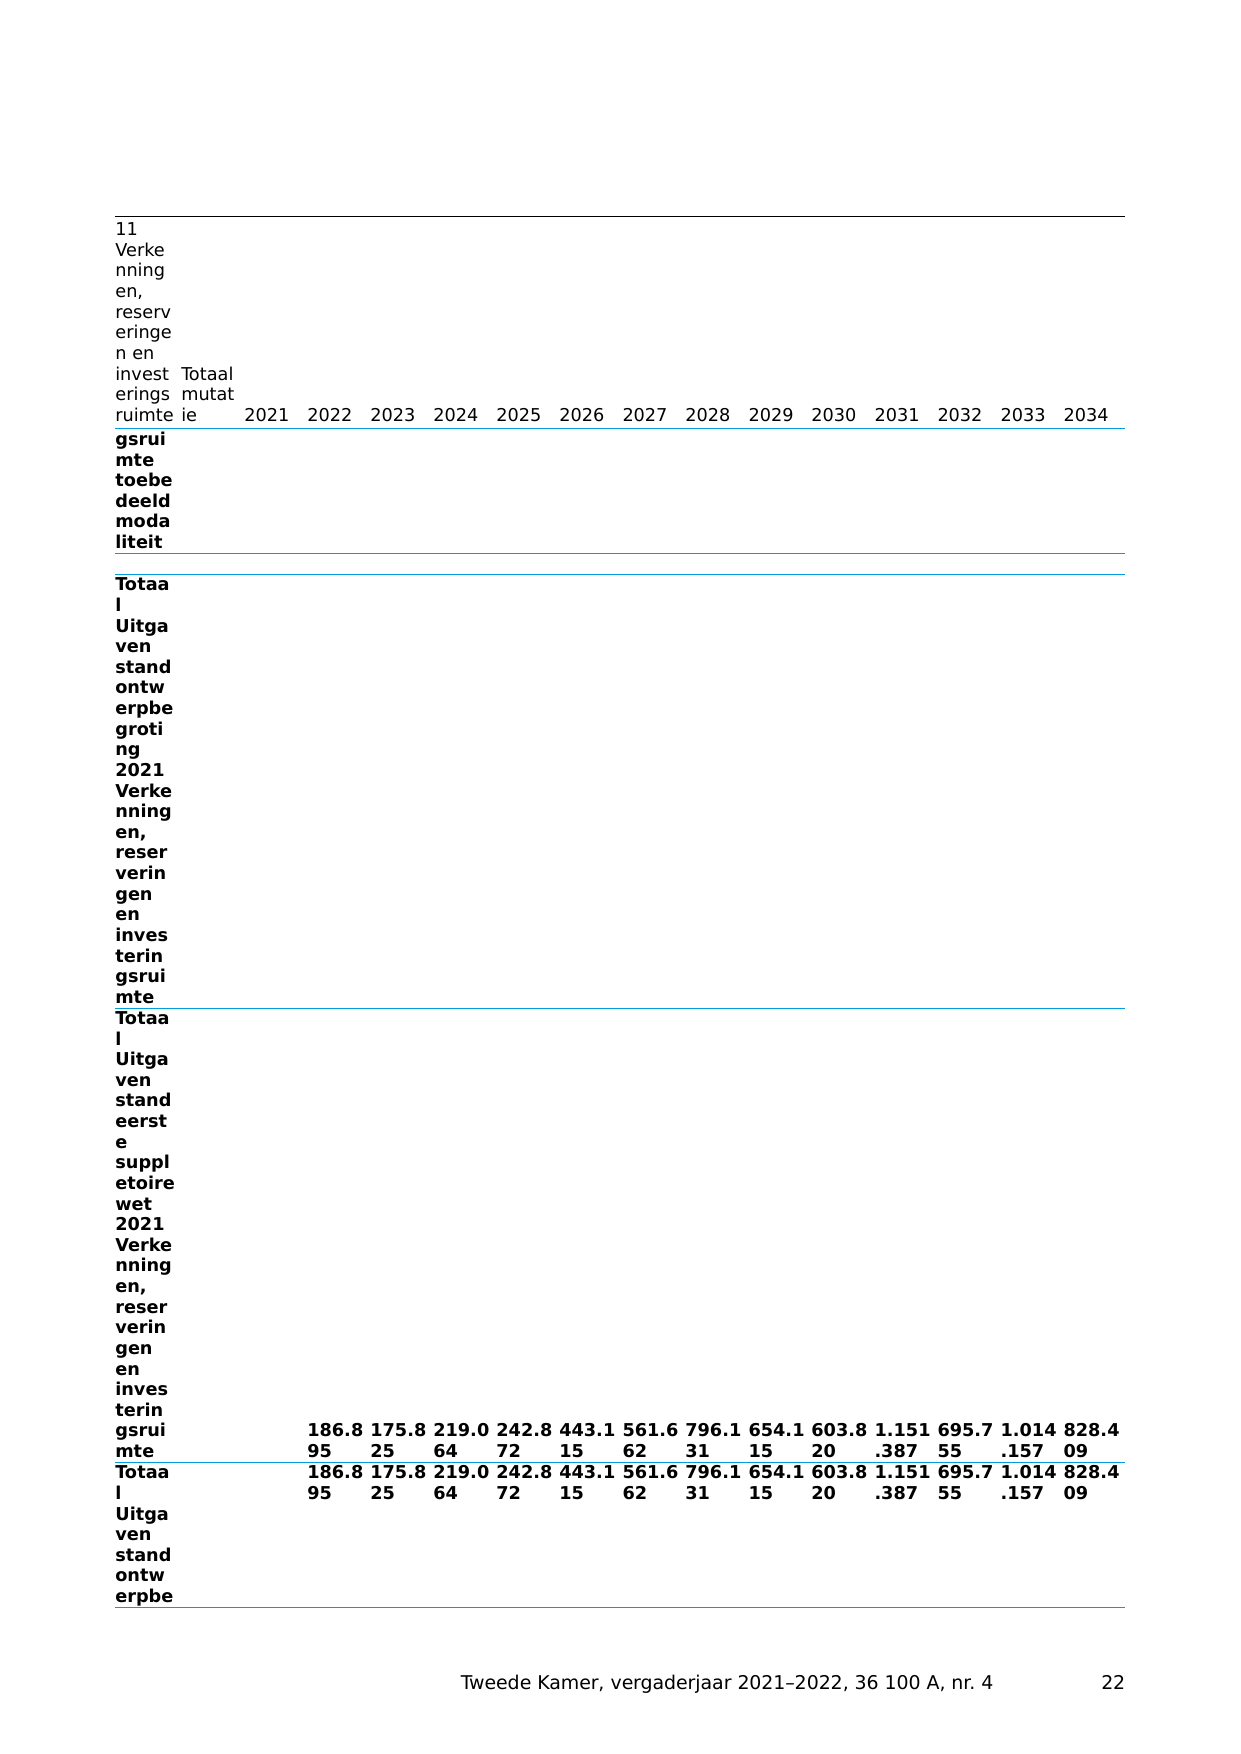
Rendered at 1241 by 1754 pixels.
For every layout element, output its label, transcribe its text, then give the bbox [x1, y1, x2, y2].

table_cell [682, 554, 745, 574]
table_cell 561.662 [619, 1009, 682, 1462]
table_header Tabel 2 Artikel 11 Verkenningen, reserveringen en investeringsruimte [115, 191, 1125, 216]
table_cell [619, 554, 682, 574]
table_cell [619, 575, 682, 1007]
table_cell 2030 [808, 217, 871, 428]
table_cell [493, 429, 556, 553]
table_cell [556, 554, 619, 574]
table_cell 2026 [556, 217, 619, 428]
table_cell 2022 [304, 217, 367, 428]
table_cell 219.064 [430, 1463, 493, 1607]
table_cell [178, 429, 241, 553]
table_cell 443.115 [556, 1009, 619, 1462]
table_cell 11 Verkenningen, reserveringen en investeringsruimte [115, 217, 178, 428]
table_cell [430, 575, 493, 1007]
table_cell [871, 575, 934, 1007]
table_cell 828.409 [1060, 1009, 1125, 1462]
table_cell [934, 429, 997, 553]
table_cell 175.825 [367, 1009, 430, 1462]
table_cell 1.014.157 [998, 1463, 1060, 1607]
table_cell [304, 429, 367, 553]
table_cell 603.820 [808, 1463, 871, 1607]
table_cell Totaal Uitgaven stand ontwerpbegroting 2021 Verkenningen, reserveringen en investeringsruimte [115, 575, 178, 1007]
table_cell 2032 [934, 217, 997, 428]
table_cell [241, 554, 304, 574]
table_cell [178, 1463, 241, 1607]
table_cell 2033 [998, 217, 1060, 428]
table_cell [241, 1009, 304, 1462]
table_cell gsruimte toebedeeld modaliteit [115, 429, 178, 553]
table_cell [871, 554, 934, 574]
table_cell 2024 [430, 217, 493, 428]
table_cell [998, 554, 1060, 574]
table_cell Totaal Uitgaven stand ontwerpbe [115, 1463, 178, 1607]
table_cell [934, 554, 997, 574]
table_cell Totaal mutatie [178, 217, 241, 428]
table_cell 219.064 [430, 1009, 493, 1462]
table_cell 1.151.387 [871, 1463, 934, 1607]
table_cell [178, 1009, 241, 1462]
table_cell [871, 429, 934, 553]
table_cell [808, 429, 871, 553]
table_cell [430, 554, 493, 574]
table_cell [745, 554, 808, 574]
table_cell 654.115 [745, 1009, 808, 1462]
table_cell [241, 429, 304, 553]
table_cell 695.755 [934, 1463, 997, 1607]
table_cell 2027 [619, 217, 682, 428]
table_cell [808, 575, 871, 1007]
table_cell 695.755 [934, 1009, 997, 1462]
table_cell Totaal Uitgaven stand eerste suppletoire wet 2021 Verkenningen, reserveringen en investeringsruimte [115, 1009, 178, 1462]
table_cell [178, 554, 241, 574]
table_cell 2023 [367, 217, 430, 428]
table_cell [241, 575, 304, 1007]
table_cell 561.662 [619, 1463, 682, 1607]
table_cell [745, 575, 808, 1007]
table_cell 175.825 [367, 1463, 430, 1607]
table_cell [178, 575, 241, 1007]
table_cell 2029 [745, 217, 808, 428]
table_cell [934, 575, 997, 1007]
table_cell 2021 [241, 217, 304, 428]
table_cell [304, 554, 367, 574]
table_cell 796.131 [682, 1463, 745, 1607]
table_cell 2025 [493, 217, 556, 428]
table_cell 242.872 [493, 1463, 556, 1607]
table_cell 828.409 [1060, 1463, 1125, 1607]
table_cell [998, 575, 1060, 1007]
table_cell [367, 554, 430, 574]
table_cell 654.115 [745, 1463, 808, 1607]
table_cell [1060, 429, 1125, 553]
table_cell [745, 429, 808, 553]
table_cell [619, 429, 682, 553]
table_cell 2028 [682, 217, 745, 428]
table_cell [556, 429, 619, 553]
table_cell [493, 575, 556, 1007]
table_cell 443.115 [556, 1463, 619, 1607]
table_cell [430, 429, 493, 553]
table_cell 242.872 [493, 1009, 556, 1462]
table_cell [682, 429, 745, 553]
table_cell 186.895 [304, 1463, 367, 1607]
table_cell [367, 429, 430, 553]
table_cell 796.131 [682, 1009, 745, 1462]
table_cell [682, 575, 745, 1007]
table_cell [1060, 554, 1125, 574]
table_cell [493, 554, 556, 574]
table_cell [241, 1463, 304, 1607]
table_cell [115, 554, 178, 574]
table_cell [304, 575, 367, 1007]
table_cell 603.820 [808, 1009, 871, 1462]
table_cell 1.014.157 [998, 1009, 1060, 1462]
table_cell 186.895 [304, 1009, 367, 1462]
table_cell [367, 575, 430, 1007]
table_cell [1060, 575, 1125, 1007]
table_cell [998, 429, 1060, 553]
table_cell 2031 [871, 217, 934, 428]
table_cell [556, 575, 619, 1007]
table_cell 2034 [1060, 217, 1125, 428]
table_cell 1.151.387 [871, 1009, 934, 1462]
table_cell [808, 554, 871, 574]
